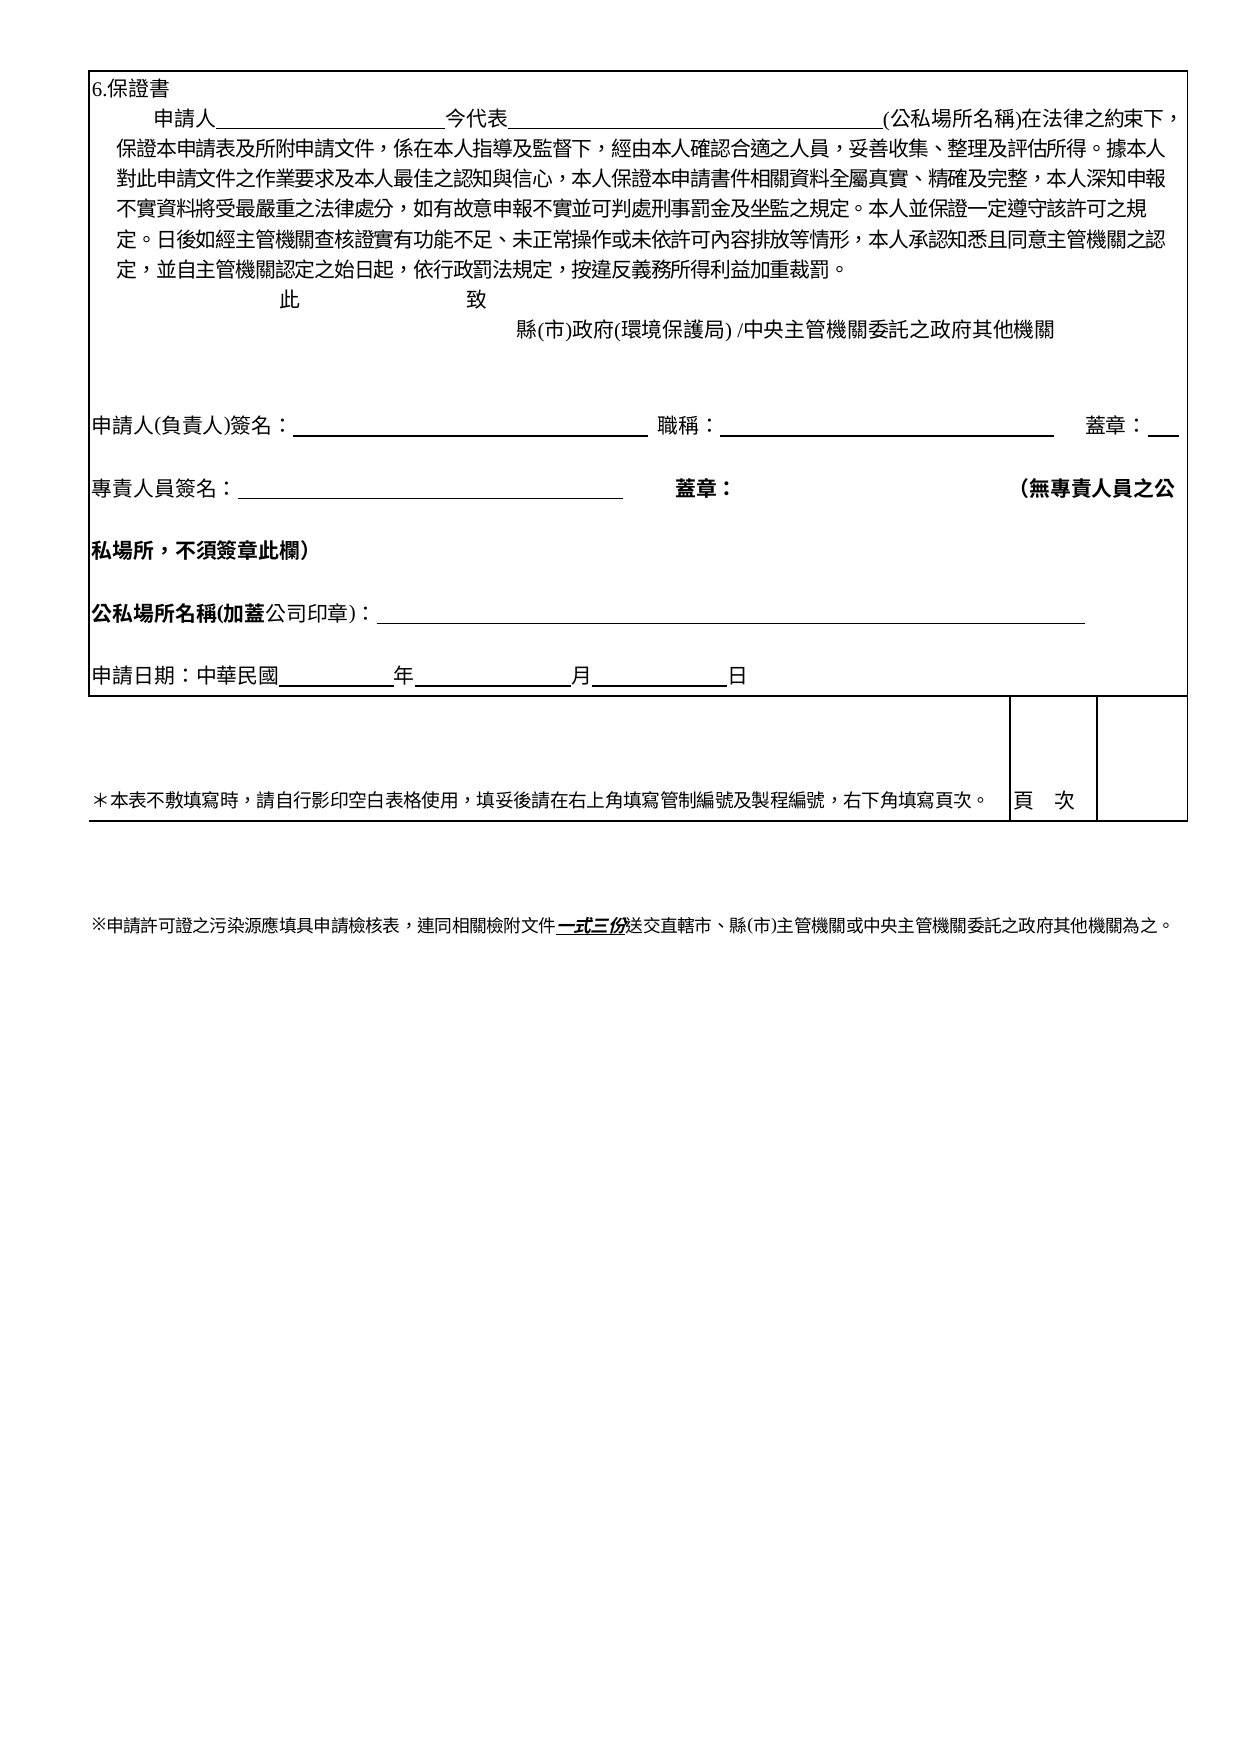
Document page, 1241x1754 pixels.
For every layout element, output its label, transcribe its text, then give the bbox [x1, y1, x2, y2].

table_cell 頁 次 [1011, 697, 1096, 820]
table_cell 6.保證書 申請人 今代表 (公私場所名稱)在法律之約束下，保證本申請表及所附申請文件，係在本人指導及監督下，經由本人確認合適之人員，妥善收集、整理及評估所得。據本人對此申請文件之作業要求及本人最佳之認知與信心，本人保證本申請書件相關資料全屬真實、精確及完整，本人深知申報不實資料將受最嚴重之法律處分，如有故意申報不實並可判處刑事罰金及坐監之規定。本人並保證一定遵守該許可之規定。日後如經主管機關查核證實有功能不足、未正常操作或未依許可內容排放等情形，本人承認知悉且同意主管機關之認定，並自主管機關認定之始日起，依行政罰法規定，按違反義務所得利益加重裁罰。 此 致 縣(市)政府(環境保護局) /中央主管機關委託之政府其他機關 申請人(負責人)簽名： 職稱： 蓋章： 專責人員簽名： 蓋章： （無專責人員之公私場所，不須簽章此欄） 公私場所名稱(加蓋公司印章)： 申請日期：中華民國 年 月 日 [90, 72, 1187, 695]
table_cell ※申請許可證之污染源應填具申請檢核表，連同相關檢附文件一式三份送交直轄市、縣(市)主管機關或中央主管機關委託之政府其他機關為之。 [89, 822, 1187, 945]
table_cell [1098, 697, 1187, 820]
table_cell ＊本表不敷填寫時，請自行影印空白表格使用，填妥後請在右上角填寫管制編號及製程編號，右下角填寫頁次。 [89, 697, 1009, 820]
